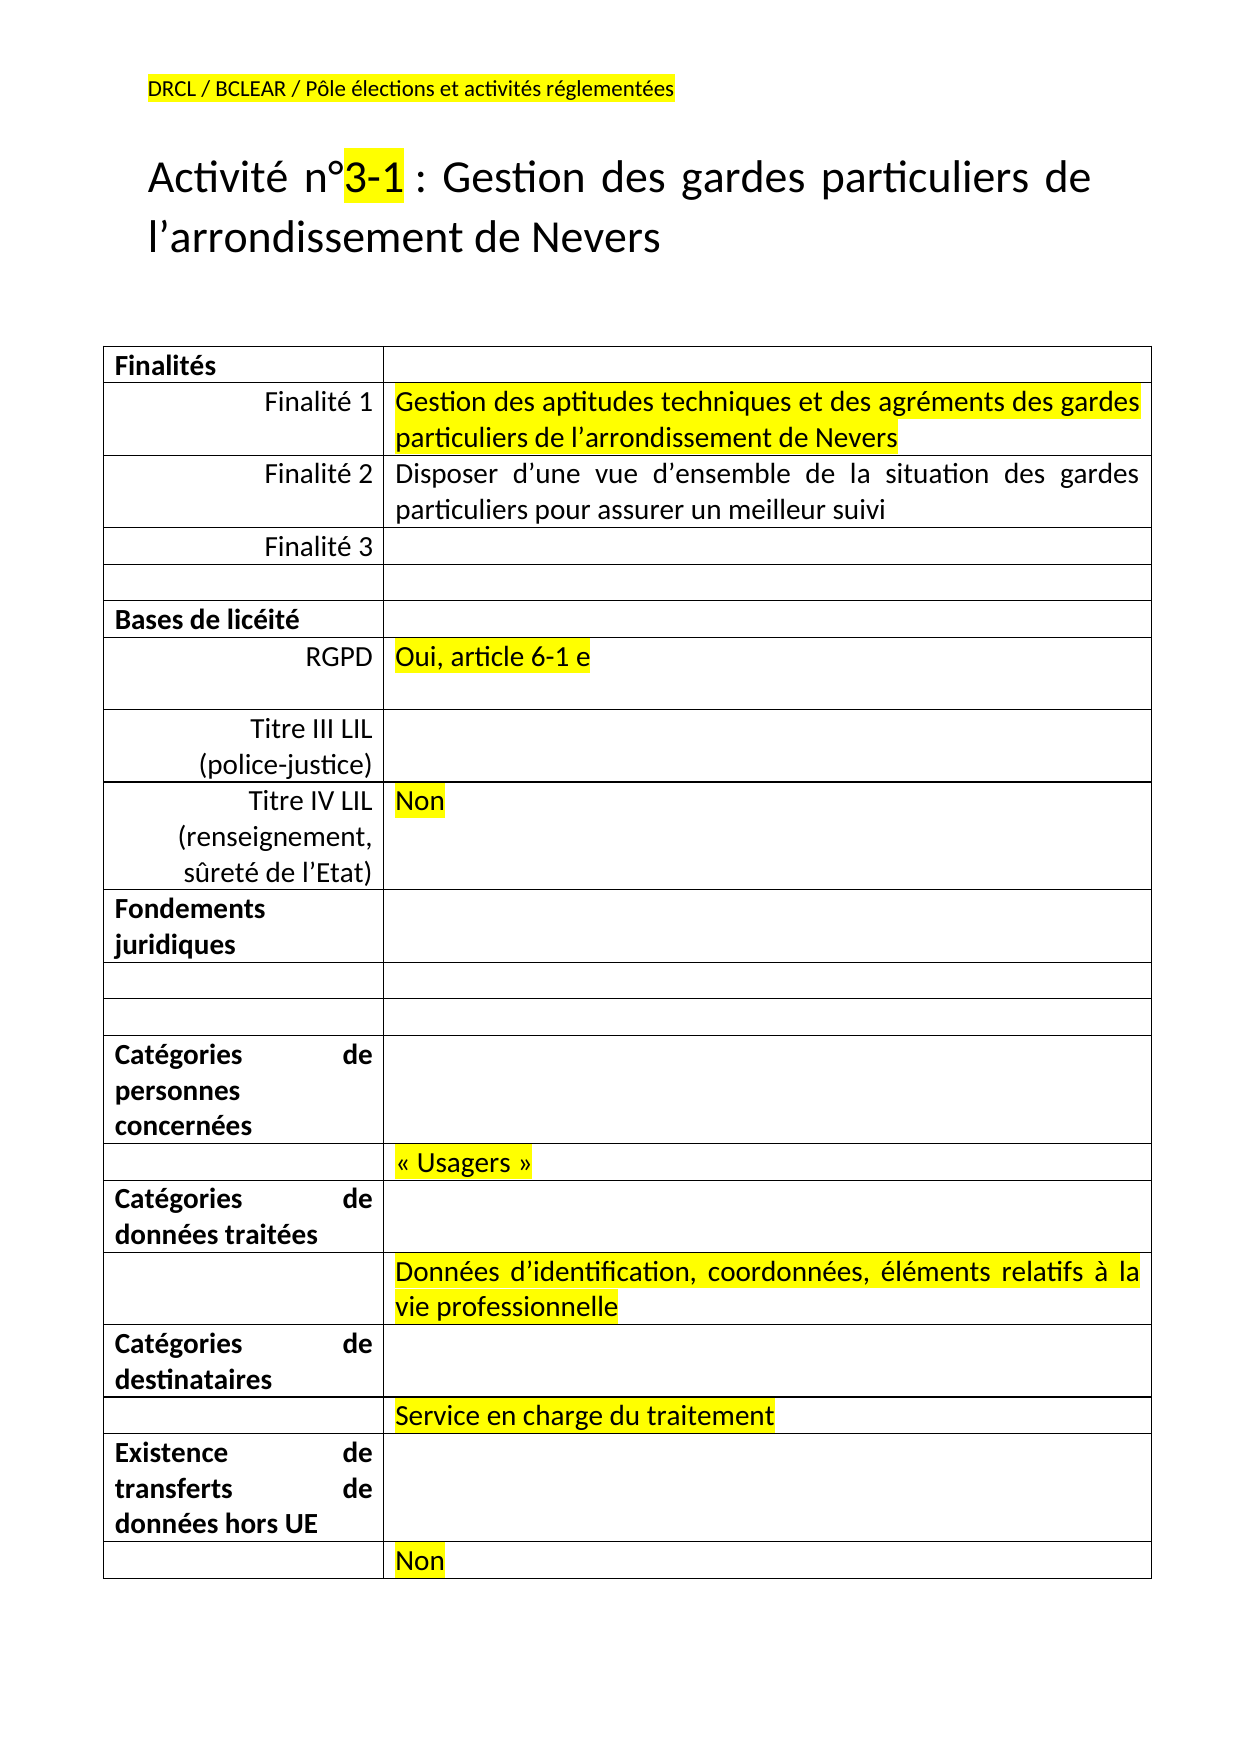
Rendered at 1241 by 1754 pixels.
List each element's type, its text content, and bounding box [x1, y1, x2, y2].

table_cell « Usagers » [384, 1144, 1151, 1179]
table_cell Bases de licéité [104, 601, 383, 637]
table_cell Non [384, 1542, 1151, 1578]
table_cell Catégories de données traitées [104, 1181, 383, 1252]
table_cell Catégories de destinataires [104, 1325, 383, 1396]
table_cell Finalité 2 [104, 456, 383, 527]
table_cell [104, 565, 383, 600]
table_cell Finalité 1 [104, 383, 383, 454]
table_cell [384, 565, 1151, 600]
table_cell Gestion des aptitudes techniques et des agréments des gardes particuliers de l’arrondissement de Nevers [384, 383, 1151, 454]
table_cell Disposer d’une vue d’ensemble de la situation des gardes particuliers pour assurer un meilleur suivi [384, 456, 1151, 527]
table_cell Données d’identification, coordonnées, éléments relatifs à la vie professionnelle [384, 1253, 1151, 1324]
table_cell [384, 1325, 1151, 1396]
table_cell Oui, article 6-1 e [384, 638, 1151, 709]
table_cell Fondements juridiques [104, 890, 383, 962]
table_cell Existence de transferts de données hors UE [104, 1434, 383, 1541]
table_cell Titre IV LIL (renseignement, sûreté de l’Etat) [104, 783, 383, 889]
table_cell [104, 1398, 383, 1433]
table_cell Service en charge du traitement [384, 1398, 1151, 1433]
table_cell [104, 1253, 383, 1324]
table_cell [384, 1036, 1151, 1143]
table_cell [384, 528, 1151, 563]
table_cell [384, 890, 1151, 962]
table_cell [104, 963, 383, 998]
text Activité n°3-1 : Gestion des gardes particuliers de l’arrondissement de Nevers [148, 148, 1093, 264]
table_cell [384, 963, 1151, 998]
table_cell [384, 1434, 1151, 1541]
table_cell [384, 999, 1151, 1035]
table_cell Catégories de personnes concernées [104, 1036, 383, 1143]
table_cell RGPD [104, 638, 383, 709]
table_cell [384, 601, 1151, 637]
table_cell [104, 999, 383, 1035]
table_header [384, 347, 1151, 382]
table_header Finalités [104, 347, 383, 382]
table_cell [384, 710, 1151, 781]
table_cell Non [384, 783, 1151, 889]
table_cell Titre III LIL (police-justice) [104, 710, 383, 781]
table_cell [104, 1542, 383, 1578]
table_cell [384, 1181, 1151, 1252]
table_cell Finalité 3 [104, 528, 383, 563]
table_cell [104, 1144, 383, 1179]
